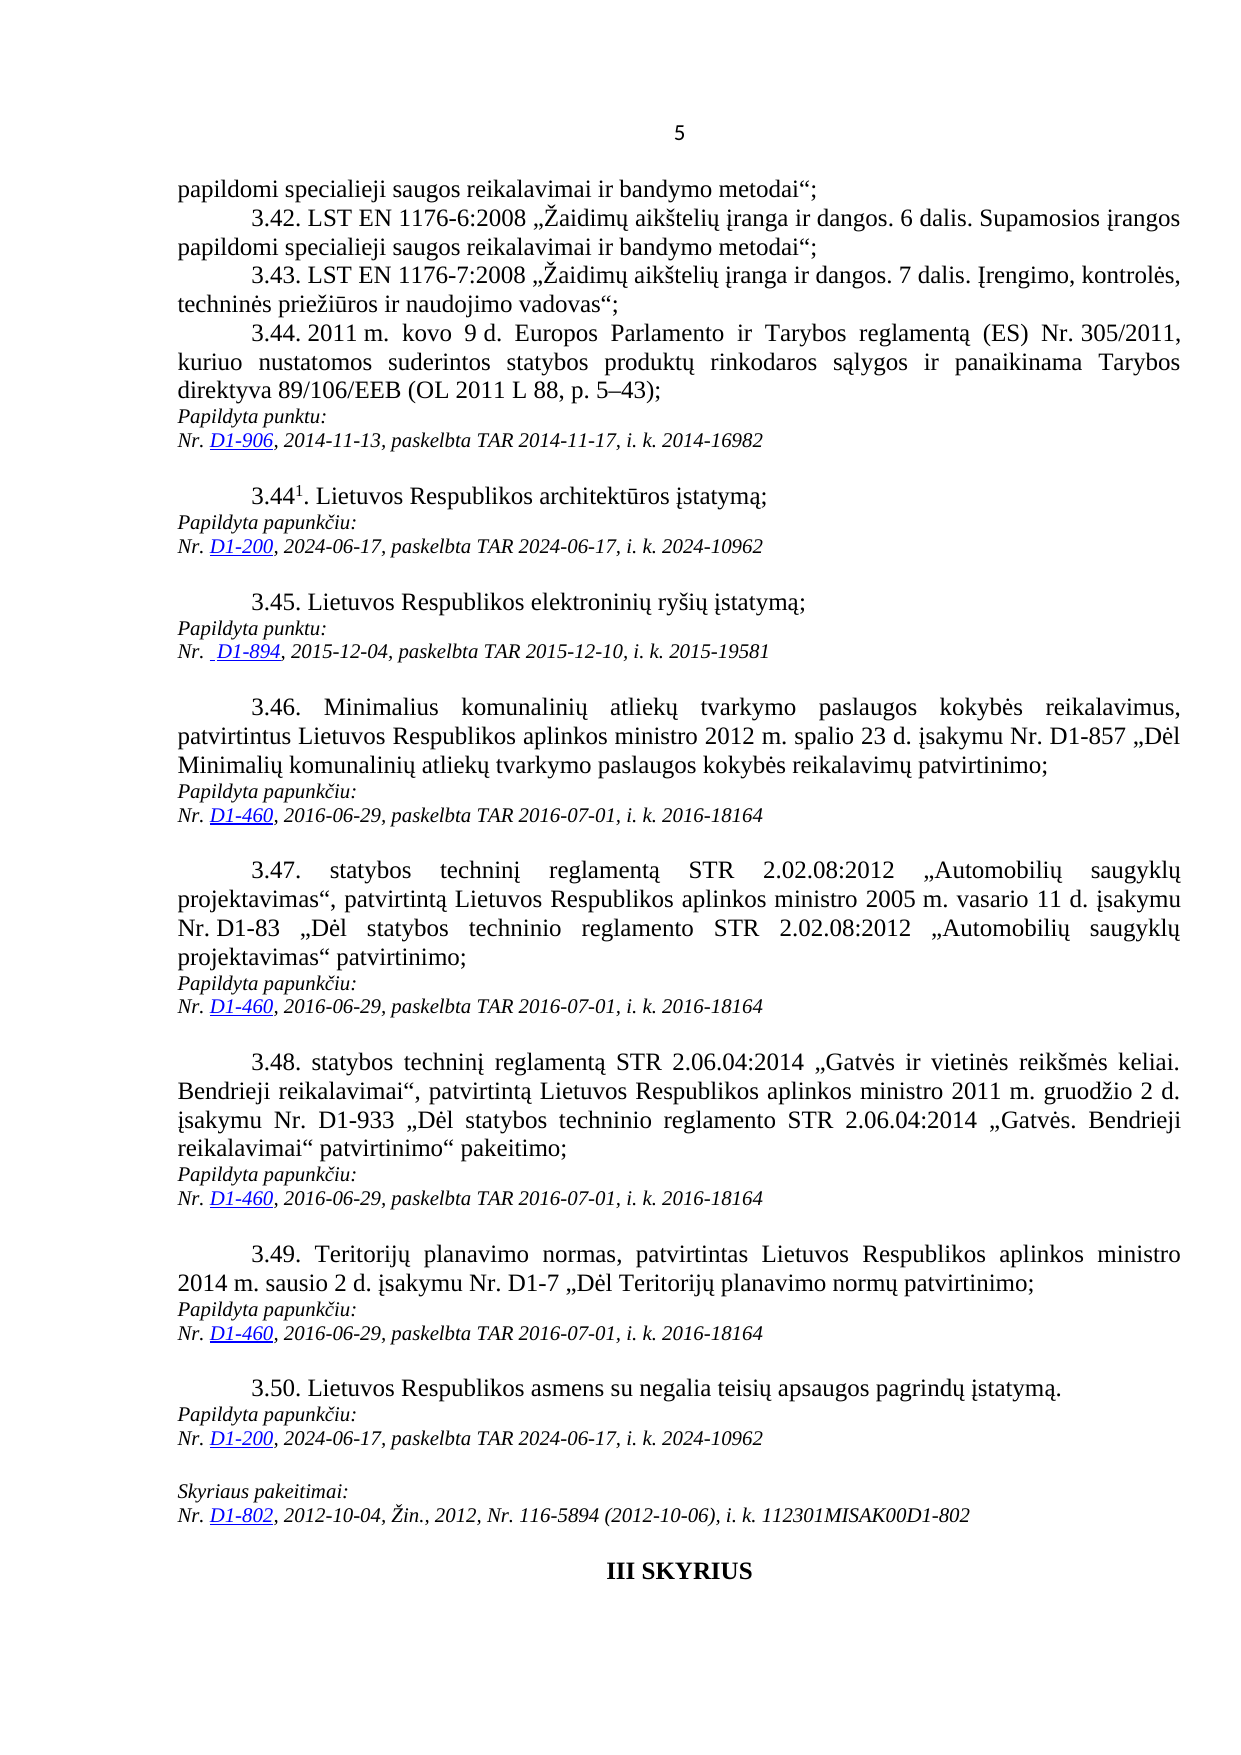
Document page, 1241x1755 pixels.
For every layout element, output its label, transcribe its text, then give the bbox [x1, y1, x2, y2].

text 3.46. Minimalius komunalinių atliekų tvarkymo paslaugos kokybės reikalavimus, patvirtintus Lietuvos Respublikos aplinkos ministro 2012 m. spalio 23 d. įsakymu Nr. D1-857 „Dėl Minimalių komunalinių atliekų tvarkymo paslaugos kokybės reikalavimų patvirtinimo; [177, 692, 1181, 778]
text 3.50. Lietuvos Respublikos asmens su negalia teisių apsaugos pagrindų įstatymą. [177, 1373, 1181, 1402]
text Papildyta papunkčiu: [177, 1402, 1181, 1426]
text 3.45. Lietuvos Respublikos elektroninių ryšių įstatymą; [177, 587, 1181, 615]
text Nr. D1-460, 2016-06-29, paskelbta TAR 2016-07-01, i. k. 2016-18164 [177, 994, 1181, 1018]
text papildomi specialieji saugos reikalavimai ir bandymo metodai“; [177, 174, 1181, 203]
text Nr. D1-906, 2014-11-13, paskelbta TAR 2014-11-17, i. k. 2014-16982 [177, 428, 1181, 452]
text Papildyta punktu: [177, 615, 1181, 639]
text 3.48. statybos techninį reglamentą STR 2.06.04:2014 „Gatvės ir vietinės reikšmės keliai. Bendrieji reikalavimai“, patvirtintą Lietuvos Respublikos aplinkos ministro 2011 m. gruodžio 2 d. įsakymu Nr. D1-933 „Dėl statybos techninio reglamento STR 2.06.04:2014 „Gatvės. Bendrieji reikalavimai“ patvirtinimo“ pakeitimo; [177, 1047, 1181, 1162]
text 3.43. LST EN 1176-7:2008 „Žaidimų aikštelių įranga ir dangos. 7 dalis. Įrengimo, kontrolės, techninės priežiūros ir naudojimo vadovas“; [177, 260, 1181, 318]
text Nr. D1-894, 2015-12-04, paskelbta TAR 2015-12-10, i. k. 2015-19581 [177, 639, 1181, 663]
text 3.441. Lietuvos Respublikos architektūros įstatymą; [177, 481, 1181, 510]
text 3.49. Teritorijų planavimo normas, patvirtintas Lietuvos Respublikos aplinkos ministro 2014 m. sausio 2 d. įsakymu Nr. D1-7 „Dėl Teritorijų planavimo normų patvirtinimo; [177, 1239, 1181, 1297]
text Skyriaus pakeitimai: [177, 1479, 1181, 1503]
text Papildyta papunkčiu: [177, 1297, 1181, 1321]
text Nr. D1-460, 2016-06-29, paskelbta TAR 2016-07-01, i. k. 2016-18164 [177, 1186, 1181, 1210]
text Nr. D1-460, 2016-06-29, paskelbta TAR 2016-07-01, i. k. 2016-18164 [177, 803, 1181, 827]
text III SKYRIUS [177, 1556, 1181, 1585]
text 3.47. statybos techninį reglamentą STR 2.02.08:2012 „Automobilių saugyklų projektavimas“, patvirtintą Lietuvos Respublikos aplinkos ministro 2005 m. vasario 11 d. įsakymu Nr. D1-83 „Dėl statybos techninio reglamento STR 2.02.08:2012 „Automobilių saugyklų projektavimas“ patvirtinimo; [177, 855, 1181, 970]
text 3.42. LST EN 1176-6:2008 „Žaidimų aikštelių įranga ir dangos. 6 dalis. Supamosios įrangos papildomi specialieji saugos reikalavimai ir bandymo metodai“; [177, 203, 1181, 260]
text Papildyta papunkčiu: [177, 1162, 1181, 1186]
text Nr. D1-460, 2016-06-29, paskelbta TAR 2016-07-01, i. k. 2016-18164 [177, 1321, 1181, 1345]
text Papildyta papunkčiu: [177, 970, 1181, 994]
text Nr. D1-200, 2024-06-17, paskelbta TAR 2024-06-17, i. k. 2024-10962 [177, 1426, 1181, 1450]
text Nr. D1-200, 2024-06-17, paskelbta TAR 2024-06-17, i. k. 2024-10962 [177, 534, 1181, 558]
text Papildyta papunkčiu: [177, 510, 1181, 534]
text Nr. D1-802, 2012-10-04, Žin., 2012, Nr. 116-5894 (2012-10-06), i. k. 112301MISAK00D1-802 [177, 1503, 1181, 1527]
text Papildyta papunkčiu: [177, 778, 1181, 803]
text Papildyta punktu: [177, 404, 1181, 428]
text 3.44. 2011 m. kovo 9 d. Europos Parlamento ir Tarybos reglamentą (ES) Nr. 305/2011, kuriuo nustatomos suderintos statybos produktų rinkodaros sąlygos ir panaikinama Tarybos direktyva 89/106/EEB (OL 2011 L 88, p. 5–43); [177, 318, 1181, 404]
